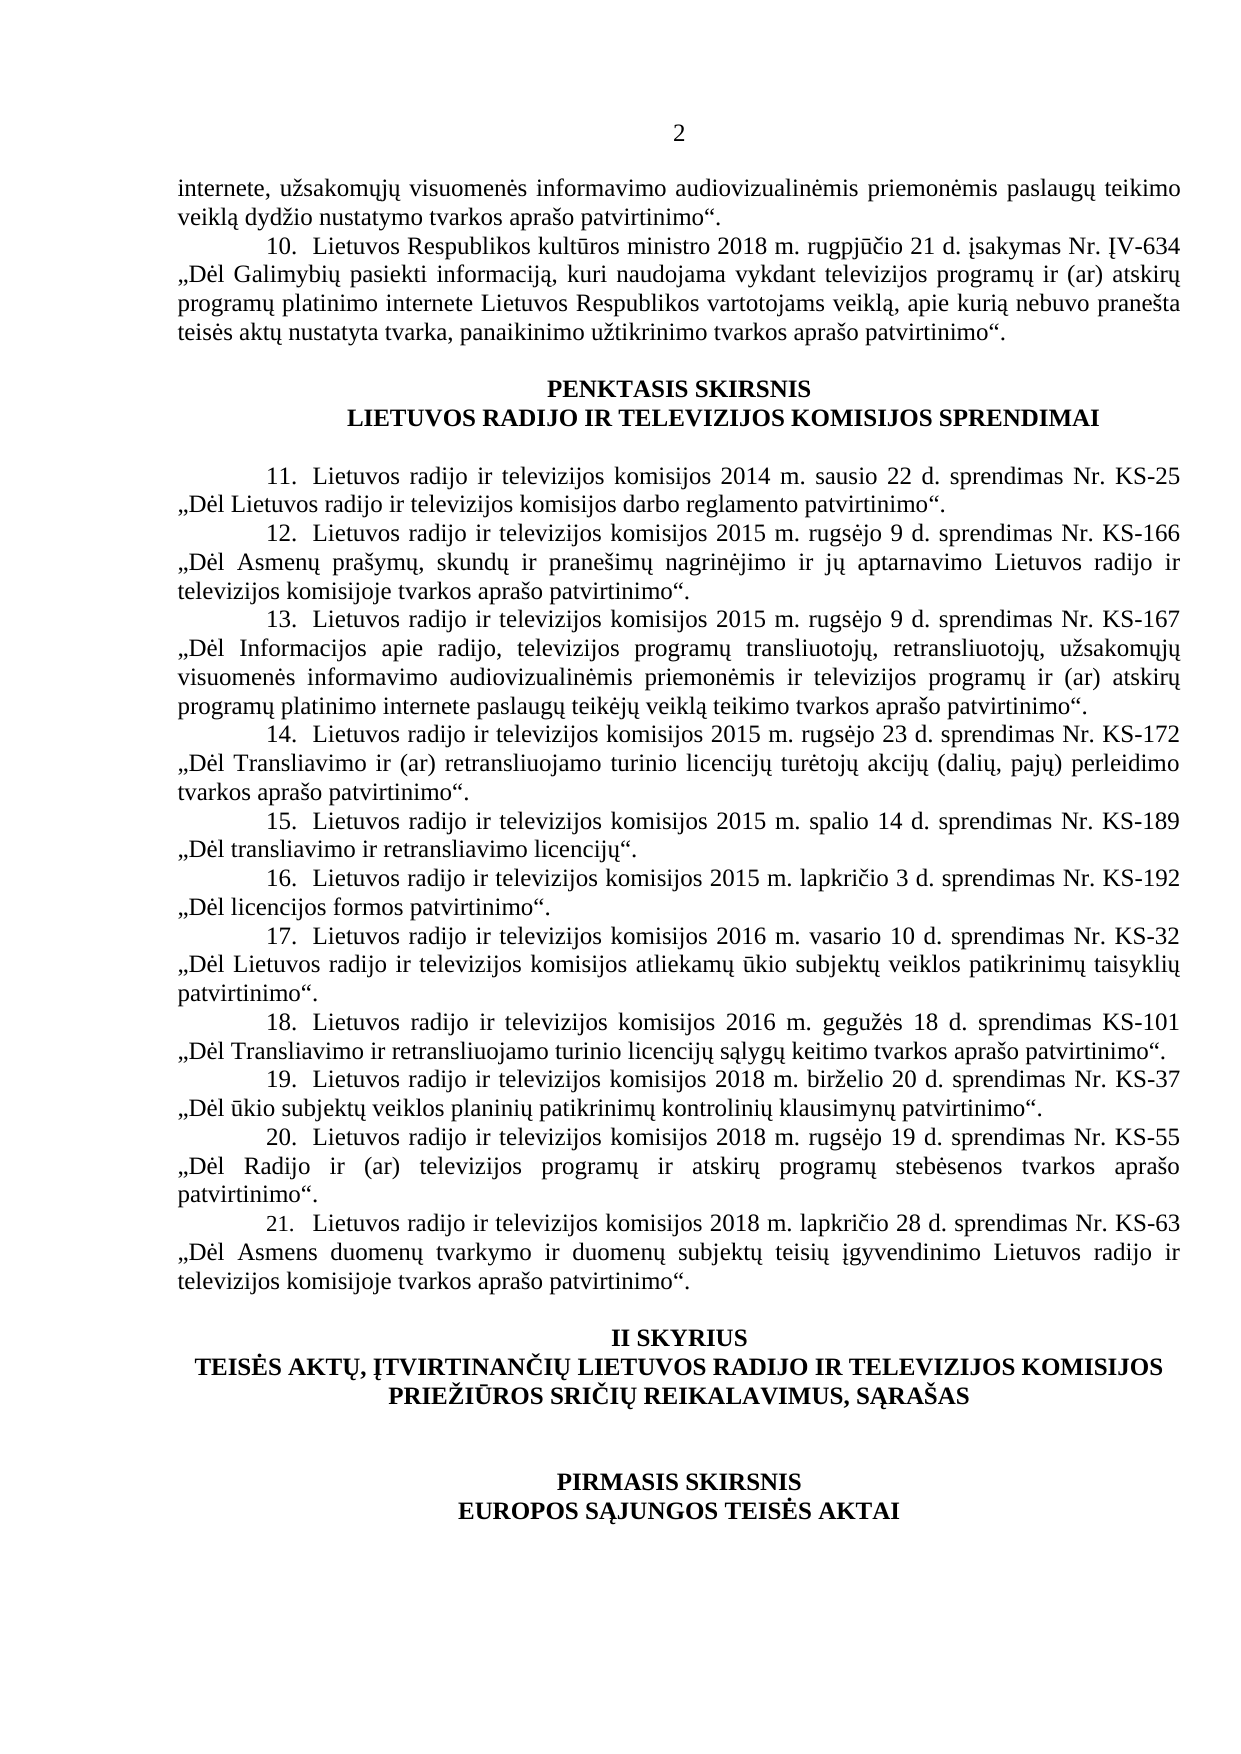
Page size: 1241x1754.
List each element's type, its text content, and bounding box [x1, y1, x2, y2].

text internete, užsakomųjų visuomenės informavimo audiovizualinėmis priemonėmis paslaugų teikimo veiklą dydžio nustatymo tvarkos aprašo patvirtinimo“. [177, 173, 1181, 231]
text PIRMASIS SKIRSNIS [177, 1467, 1181, 1496]
text 16. Lietuvos radijo ir televizijos komisijos 2015 m. lapkričio 3 d. sprendimas Nr. KS-192 „Dėl licencijos formos patvirtinimo“. [177, 863, 1181, 921]
text 18. Lietuvos radijo ir televizijos komisijos 2016 m. gegužės 18 d. sprendimas KS-101 „Dėl Transliavimo ir retransliuojamo turinio licencijų sąlygų keitimo tvarkos aprašo patvirtinimo“. [177, 1007, 1181, 1064]
text 12. Lietuvos radijo ir televizijos komisijos 2015 m. rugsėjo 9 d. sprendimas Nr. KS-166 „Dėl Asmenų prašymų, skundų ir pranešimų nagrinėjimo ir jų aptarnavimo Lietuvos radijo ir televizijos komisijoje tvarkos aprašo patvirtinimo“. [177, 518, 1181, 604]
text 19. Lietuvos radijo ir televizijos komisijos 2018 m. birželio 20 d. sprendimas Nr. KS-37 „Dėl ūkio subjektų veiklos planinių patikrinimų kontrolinių klausimynų patvirtinimo“. [177, 1064, 1181, 1122]
text II SKYRIUS [177, 1323, 1181, 1352]
text PENKTASIS SKIRSNIS [177, 374, 1181, 403]
text LIETUVOS RADIJO IR TELEVIZIJOS KOMISIJOS SPRENDIMAI [177, 403, 1181, 432]
text 17. Lietuvos radijo ir televizijos komisijos 2016 m. vasario 10 d. sprendimas Nr. KS-32 „Dėl Lietuvos radijo ir televizijos komisijos atliekamų ūkio subjektų veiklos patikrinimų taisyklių patvirtinimo“. [177, 921, 1181, 1007]
text 11. Lietuvos radijo ir televizijos komisijos 2014 m. sausio 22 d. sprendimas Nr. KS-25 „Dėl Lietuvos radijo ir televizijos komisijos darbo reglamento patvirtinimo“. [177, 461, 1181, 518]
text TEISĖS AKTŲ, ĮTVIRTINANČIŲ LIETUVOS RADIJO IR TELEVIZIJOS KOMISIJOS PRIEŽIŪROS SRIČIŲ REIKALAVIMUS, SĄRAŠAS [177, 1352, 1181, 1409]
text 10. Lietuvos Respublikos kultūros ministro 2018 m. rugpjūčio 21 d. įsakymas Nr. ĮV-634 „Dėl Galimybių pasiekti informaciją, kuri naudojama vykdant televizijos programų ir (ar) atskirų programų platinimo internete Lietuvos Respublikos vartotojams veiklą, apie kurią nebuvo pranešta teisės aktų nustatyta tvarka, panaikinimo užtikrinimo tvarkos aprašo patvirtinimo“. [177, 231, 1181, 346]
text 15. Lietuvos radijo ir televizijos komisijos 2015 m. spalio 14 d. sprendimas Nr. KS-189 „Dėl transliavimo ir retransliavimo licencijų“. [177, 806, 1181, 863]
text 14. Lietuvos radijo ir televizijos komisijos 2015 m. rugsėjo 23 d. sprendimas Nr. KS-172 „Dėl Transliavimo ir (ar) retransliuojamo turinio licencijų turėtojų akcijų (dalių, pajų) perleidimo tvarkos aprašo patvirtinimo“. [177, 719, 1181, 806]
text EUROPOS SĄJUNGOS TEISĖS AKTAI [177, 1496, 1181, 1524]
text 20. Lietuvos radijo ir televizijos komisijos 2018 m. rugsėjo 19 d. sprendimas Nr. KS-55 „Dėl Radijo ir (ar) televizijos programų ir atskirų programų stebėsenos tvarkos aprašo patvirtinimo“. [177, 1122, 1181, 1208]
text 21. Lietuvos radijo ir televizijos komisijos 2018 m. lapkričio 28 d. sprendimas Nr. KS-63 „Dėl Asmens duomenų tvarkymo ir duomenų subjektų teisių įgyvendinimo Lietuvos radijo ir televizijos komisijoje tvarkos aprašo patvirtinimo“. [177, 1208, 1181, 1294]
text 13. Lietuvos radijo ir televizijos komisijos 2015 m. rugsėjo 9 d. sprendimas Nr. KS-167 „Dėl Informacijos apie radijo, televizijos programų transliuotojų, retransliuotojų, užsakomųjų visuomenės informavimo audiovizualinėmis priemonėmis ir televizijos programų ir (ar) atskirų programų platinimo internete paslaugų teikėjų veiklą teikimo tvarkos aprašo patvirtinimo“. [177, 604, 1181, 719]
